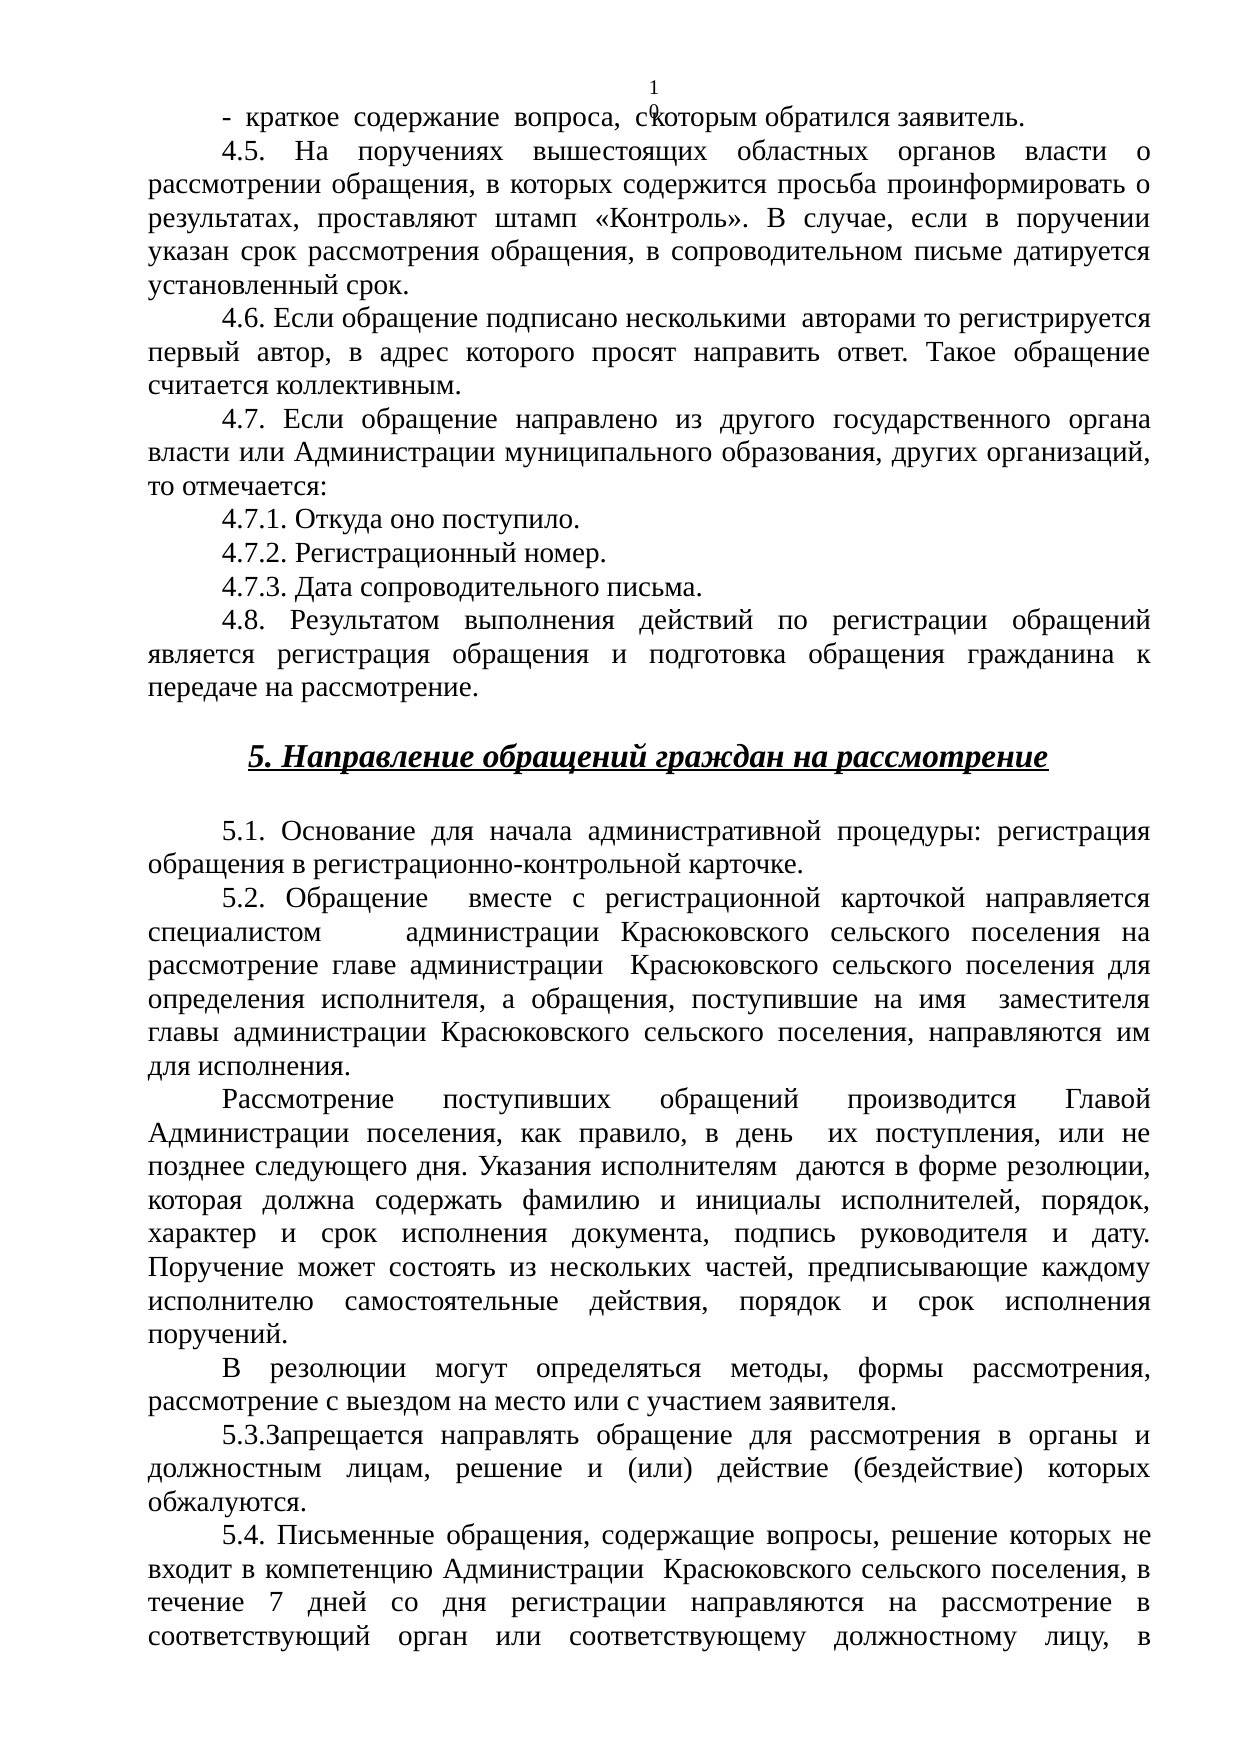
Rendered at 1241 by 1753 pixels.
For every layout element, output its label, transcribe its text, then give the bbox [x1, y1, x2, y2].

text 5.3.Запрещается направлять обращение для рассмотрения в органы и должностным лицам, решение и (или) действие (бездействие) которых обжалуются. [148, 1417, 1152, 1517]
text 4.8. Результатом выполнения действий по регистрации обращений является регистрация обращения и подготовка обращения гражданина к передаче на рассмотрение. [148, 602, 1152, 703]
text 5.2. Обращение вместе с регистрационной карточкой направляется специалистом администрации Красюковского сельского поселения на рассмотрение главе администрации Красюковского сельского поселения для определения исполнителя, а обращения, поступившие на имя заместителя главы администрации Красюковского сельского поселения, направляются им для исполнения. [148, 880, 1152, 1081]
text 5. Направление обращений граждан на рассмотрение [148, 736, 1152, 775]
text 4.7. Если обращение направлено из другого государственного органа власти или Администрации муниципального образования, других организаций, то отмечается: [148, 401, 1152, 502]
text 4.7.1. Откуда оно поступило. [148, 502, 1152, 535]
text - краткое содержание вопроса, с которым обратился заявитель. [148, 99, 1152, 133]
text 4.5. На поручениях вышестоящих областных органов власти о рассмотрении обращения, в которых содержится просьба проинформировать о результатах, проставляют штамп «Контроль». В случае, если в поручении указан срок рассмотрения обращения, в сопроводительном письме датируется установленный срок. [148, 133, 1152, 300]
text 4.7.2. Регистрационный номер. [148, 535, 1152, 569]
text В резолюции могут определяться методы, формы рассмотрения, рассмотрение с выездом на место или с участием заявителя. [148, 1350, 1152, 1417]
text 4.6. Если обращение подписано несколькими авторами то регистрируется первый автор, в адрес которого просят направить ответ. Такое обращение считается коллективным. [148, 300, 1152, 401]
text Рассмотрение поступивших обращений производится Главой Администрации поселения, как правило, в день их поступления, или не позднее следующего дня. Указания исполнителям даются в форме резолюции, которая должна содержать фамилию и инициалы исполнителей, порядок, характер и срок исполнения документа, подпись руководителя и дату. Поручение может состоять из нескольких частей, предписывающие каждому исполнителю самостоятельные действия, порядок и срок исполнения поручений. [148, 1081, 1152, 1350]
text 5.1. Основание для начала административной процедуры: регистрация обращения в регистрационно-контрольной карточке. [148, 813, 1152, 880]
text 4.7.3. Дата сопроводительного письма. [148, 569, 1152, 602]
text 5.4. Письменные обращения, содержащие вопросы, решение которых не входит в компетенцию Администрации Красюковского сельского поселения, в течение 7 дней со дня регистрации направляются на рассмотрение в соответствующий орган или соответствующему должностному лицу, в компетенцию которых входит решение поставленных вопросов, с уведомлением граждан, направивших обращение, о переадресации обращений. [148, 1517, 1152, 1652]
